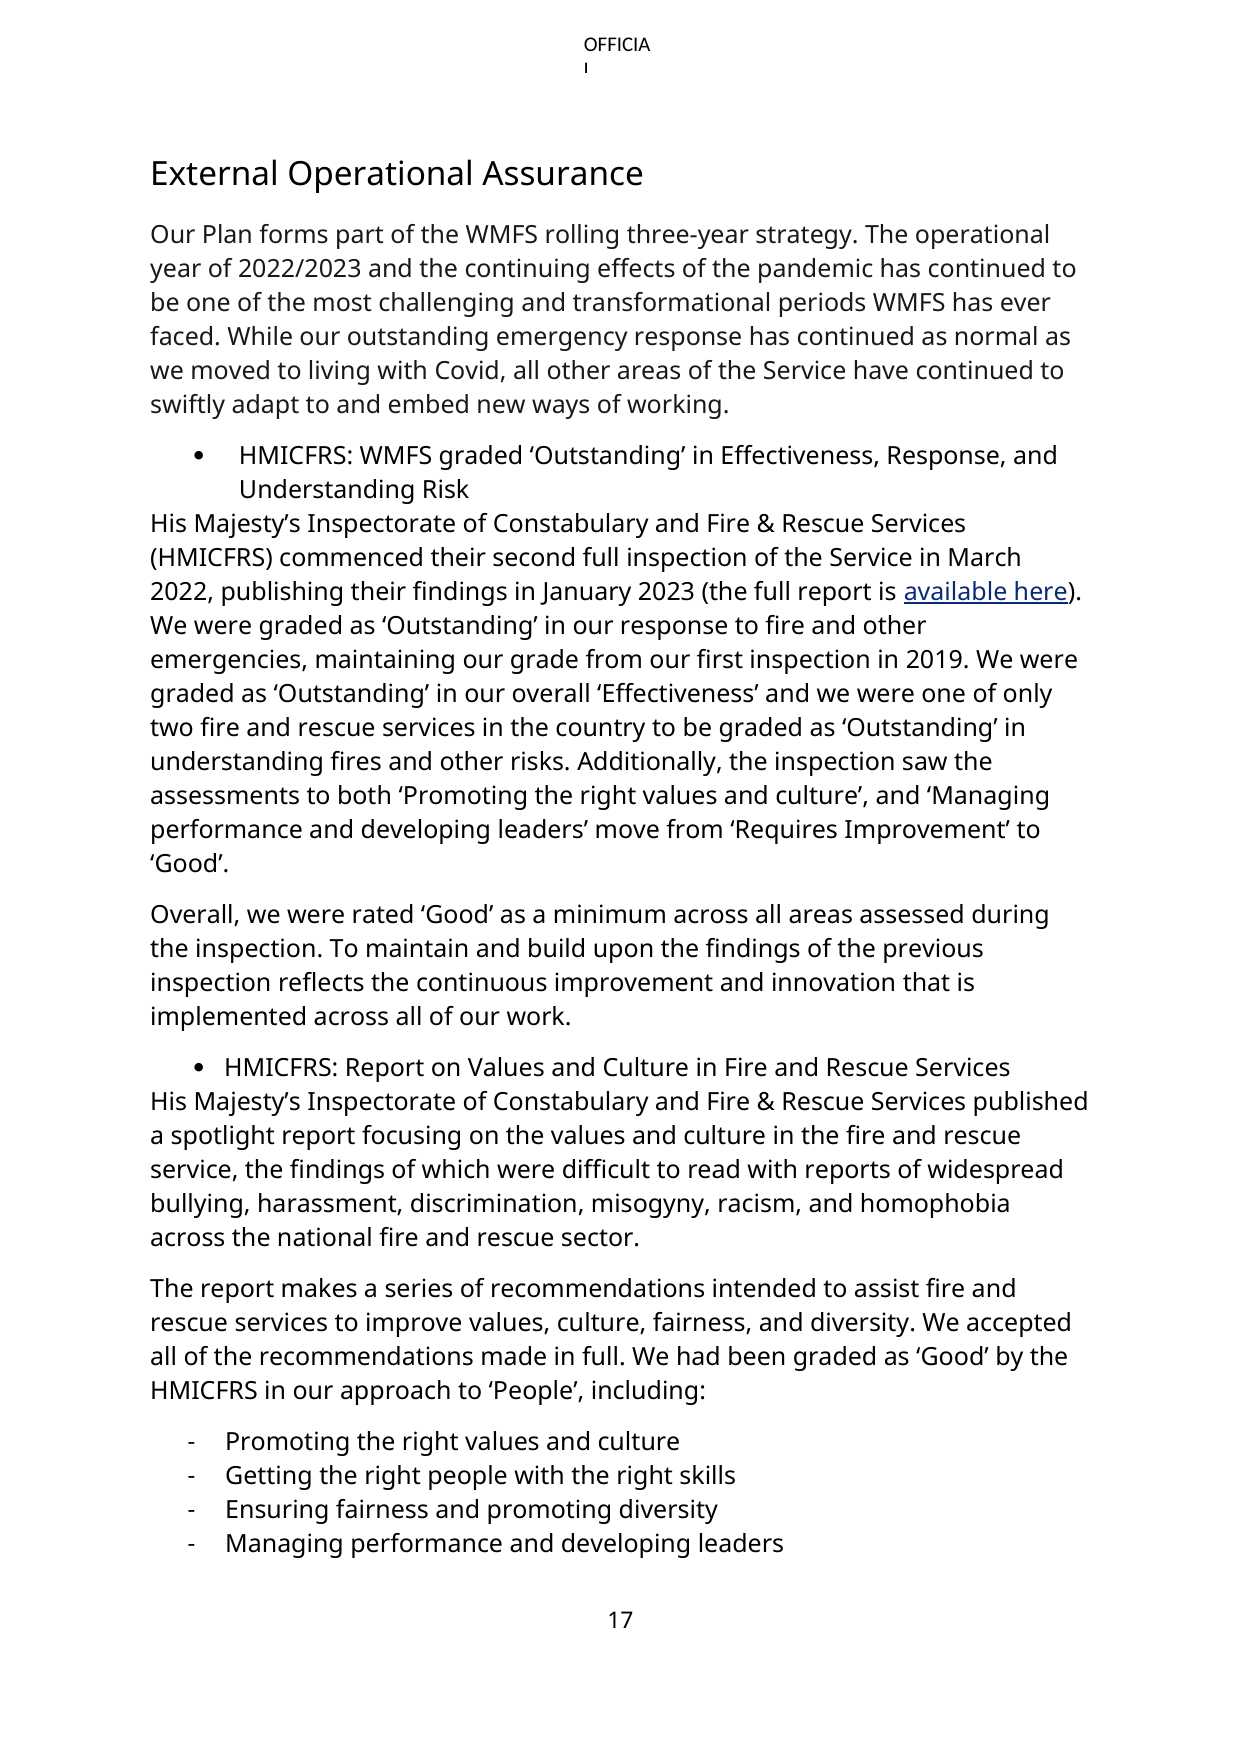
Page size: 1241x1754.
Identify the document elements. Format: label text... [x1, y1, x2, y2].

text Overall, we were rated ‘Good’ as a minimum across all areas assessed during the inspection. To maintain and build upon the findings of the previous inspection reflects the continuous improvement and innovation that is implemented across all of our work. [150, 897, 1090, 1033]
text His Majesty’s Inspectorate of Constabulary and Fire & Rescue Services (HMICFRS) commenced their second full inspection of the Service in March 2022, publishing their findings in January 2023 (the full report is available here). We were graded as ‘Outstanding’ in our response to fire and other emergencies, maintaining our grade from our first inspection in 2019. We were graded as ‘Outstanding’ in our overall ‘Effectiveness’ and we were one of only two fire and rescue services in the country to be graded as ‘Outstanding’ in understanding fires and other risks. Additionally, the inspection saw the assessments to both ‘Promoting the right values and culture’, and ‘Managing performance and developing leaders’ move from ‘Requires Improvement’ to ‘Good’. [150, 505, 1090, 880]
list Ensuring fairness and promoting diversity [187, 1492, 1090, 1526]
text Our Plan forms part of the WMFS rolling three-year strategy. The operational year of 2022/2023 and the continuing effects of the pandemic has continued to be one of the most challenging and transformational periods WMFS has ever faced. While our outstanding emergency response has continued as normal as we moved to living with Covid, all other areas of the Service have continued to swiftly adapt to and embed new ways of working. [150, 216, 1090, 421]
subtitle External Operational Assurance [150, 150, 1090, 195]
list Getting the right people with the right skills [187, 1458, 1090, 1492]
list Promoting the right values and culture [187, 1424, 1090, 1458]
text His Majesty’s Inspectorate of Constabulary and Fire & Rescue Services published a spotlight report focusing on the values and culture in the fire and rescue service, the findings of which were difficult to read with reports of widespread bullying, harassment, discrimination, misogyny, racism, and homophobia across the national fire and rescue sector. [150, 1084, 1090, 1254]
list HMICFRS: Report on Values and Culture in Fire and Rescue Services [194, 1050, 1090, 1084]
list Managing performance and developing leaders [187, 1526, 1090, 1560]
text The report makes a series of recommendations intended to assist fire and rescue services to improve values, culture, fairness, and diversity. We accepted all of the recommendations made in full. We had been graded as ‘Good’ by the HMICFRS in our approach to ‘People’, including: [150, 1271, 1090, 1407]
list HMICFRS: WMFS graded ‘Outstanding’ in Effectiveness, Response, and Understanding Risk [194, 437, 1090, 505]
